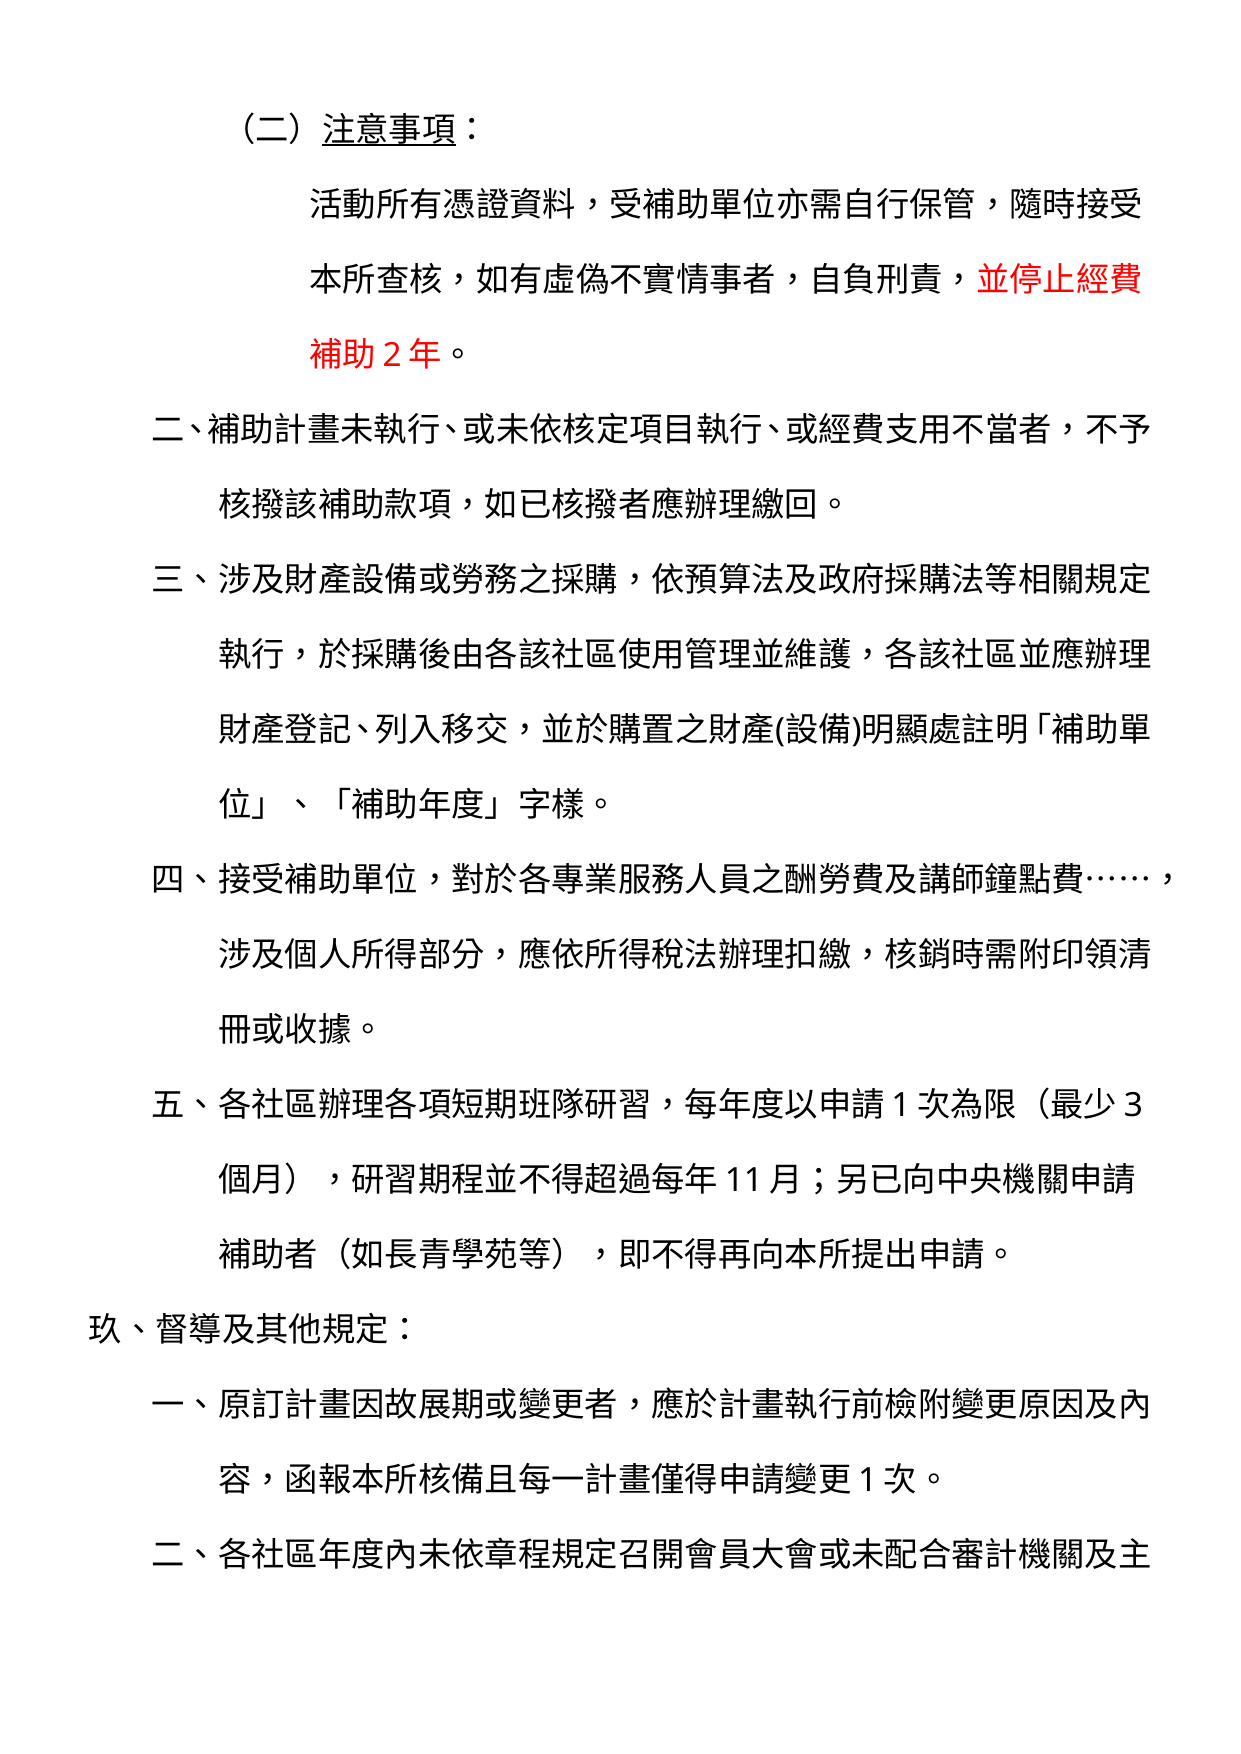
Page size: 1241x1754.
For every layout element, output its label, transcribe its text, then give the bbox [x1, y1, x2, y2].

text 四、接受補助單位，對於各專業服務人員之酬勞費及講師鐘點費……，涉及個人所得部分，應依所得稅法辦理扣繳，核銷時需附印領清冊或收據。 [151, 839, 1152, 1064]
text 二、補助計畫未執行、或未依核定項目執行、或經費支用不當者，不予核撥該補助款項，如已核撥者應辦理繳回。 [151, 389, 1152, 539]
text （二）注意事項： [89, 89, 1152, 164]
text 二、各社區年度內未依章程規定召開會員大會或未配合審計機關及主 [151, 1514, 1152, 1589]
subtitle 玖、督導及其他規定： [89, 1289, 1152, 1364]
text 三、涉及財產設備或勞務之採購，依預算法及政府採購法等相關規定執行，於採購後由各該社區使用管理並維護，各該社區並應辦理財產登記、列入移交，並於購置之財產(設備)明顯處註明「補助單位」、「補助年度」字樣。 [151, 539, 1152, 839]
text 五、各社區辦理各項短期班隊研習，每年度以申請1次為限（最少3個月），研習期程並不得超過每年11月；另已向中央機關申請補助者（如長青學苑等），即不得再向本所提出申請。 [151, 1064, 1152, 1289]
text 一、原訂計畫因故展期或變更者，應於計畫執行前檢附變更原因及內容，函報本所核備且每一計畫僅得申請變更1次。 [151, 1364, 1152, 1514]
text 活動所有憑證資料，受補助單位亦需自行保管，隨時接受本所查核，如有虛偽不實情事者，自負刑責，並停止經費補助2年。 [309, 164, 1152, 389]
